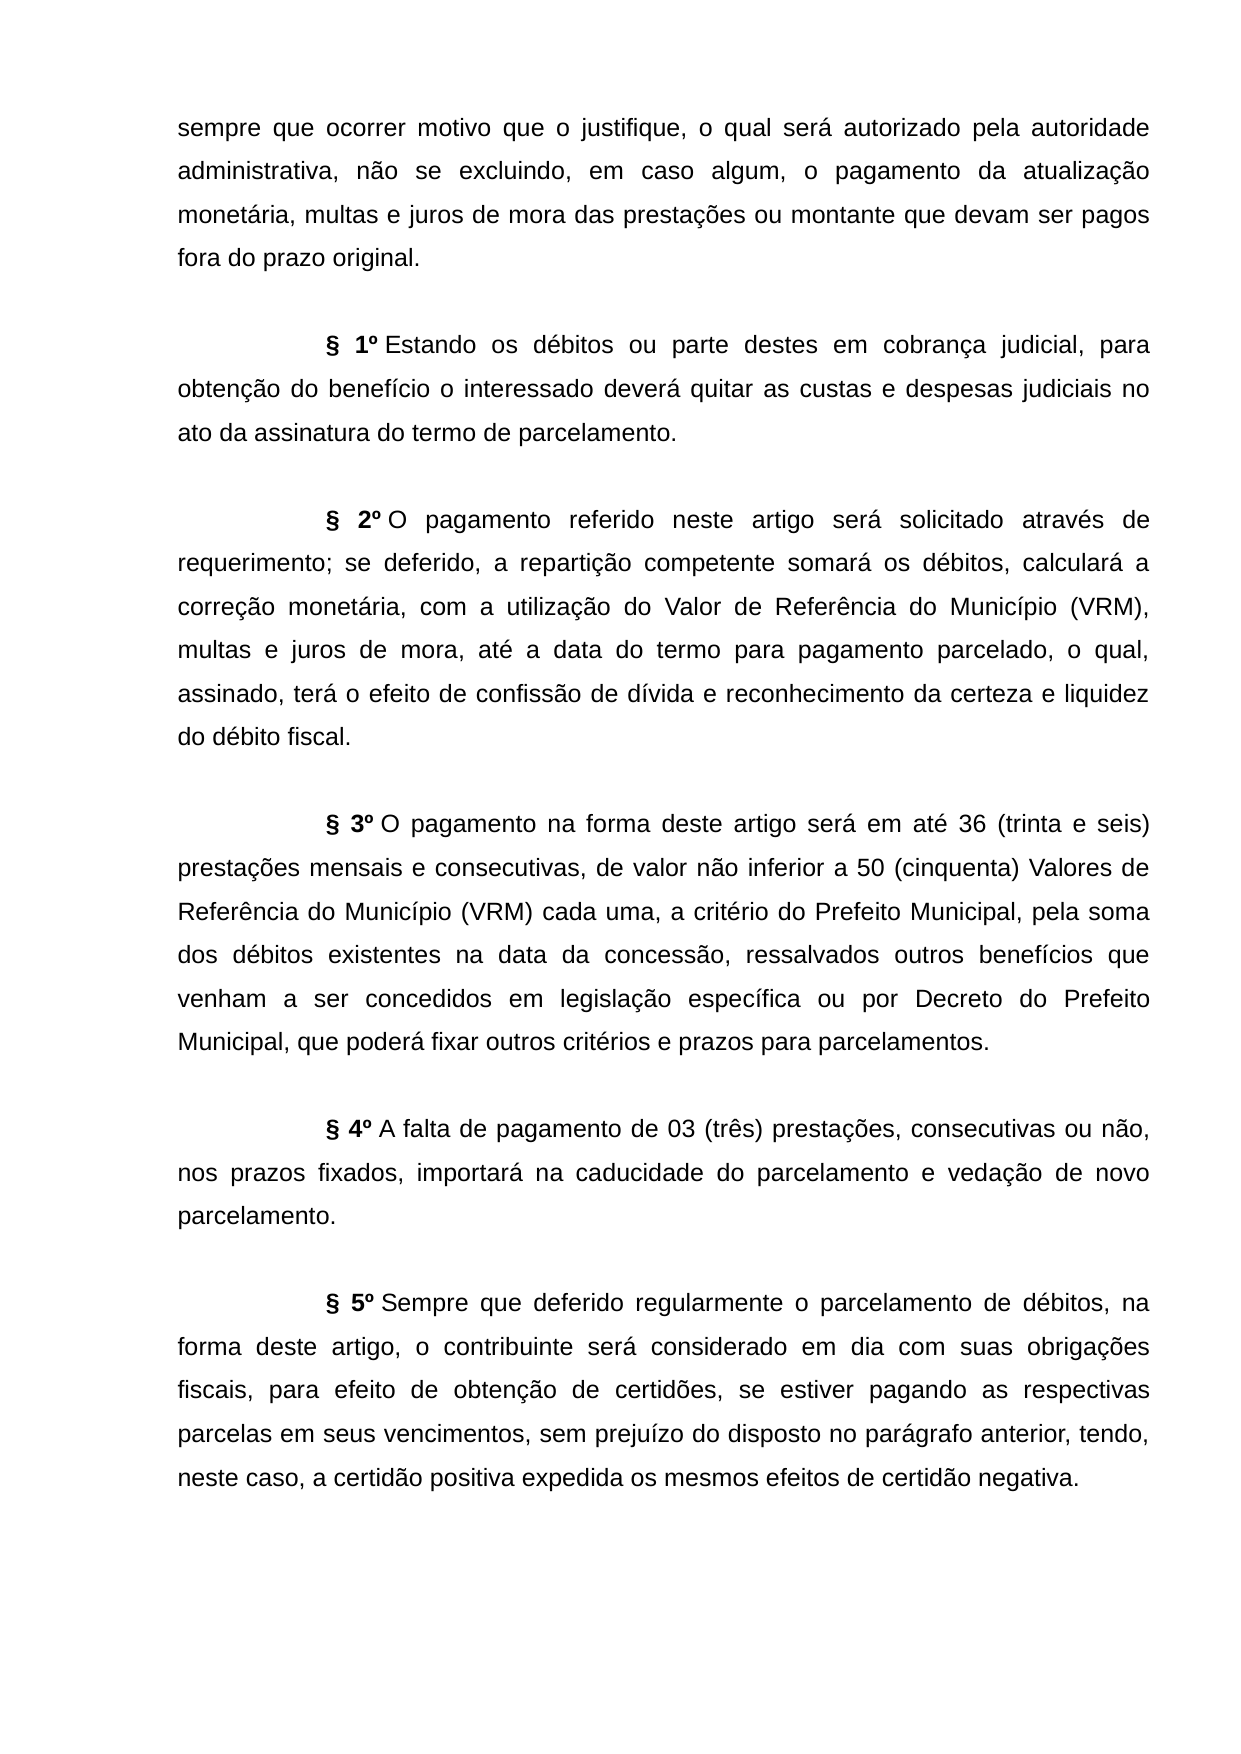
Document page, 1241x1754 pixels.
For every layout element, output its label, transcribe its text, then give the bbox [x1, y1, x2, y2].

text § 3º O pagamento na forma deste artigo será em até 36 (trinta e seis) prestações mensais e consecutivas, de valor não inferior a 50 (cinquenta) Valores de Referência do Município (VRM) cada uma, a critério do Prefeito Municipal, pela soma dos débitos existentes na data da concessão, ressalvados outros benefícios que venham a ser concedidos em legislação específica ou por Decreto do Prefeito Municipal, que poderá fixar outros critérios e prazos para parcelamentos. [177, 809, 1152, 1056]
text § 1º Estando os débitos ou parte destes em cobrança judicial, para obtenção do benefício o interessado deverá quitar as custas e despesas judiciais no ato da assinatura do termo de parcelamento. [177, 330, 1152, 446]
text § 2º O pagamento referido neste artigo será solicitado através de requerimento; se deferido, a repartição competente somará os débitos, calculará a correção monetária, com a utilização do Valor de Referência do Município (VRM), multas e juros de mora, até a data do termo para pagamento parcelado, o qual, assinado, terá o efeito de confissão de dívida e reconhecimento da certeza e liquidez do débito fiscal. [177, 504, 1152, 751]
text sempre que ocorrer motivo que o justifique, o qual será autorizado pela autoridade administrativa, não se excluindo, em caso algum, o pagamento da atualização monetária, multas e juros de mora das prestações ou montante que devam ser pagos fora do prazo original. [177, 113, 1152, 272]
text § 4º A falta de pagamento de 03 (três) prestações, consecutivas ou não, nos prazos fixados, importará na caducidade do parcelamento e vedação de novo parcelamento. [177, 1114, 1152, 1230]
text § 5º Sempre que deferido regularmente o parcelamento de débitos, na forma deste artigo, o contribuinte será considerado em dia com suas obrigações fiscais, para efeito de obtenção de certidões, se estiver pagando as respectivas parcelas em seus vencimentos, sem prejuízo do disposto no parágrafo anterior, tendo, neste caso, a certidão positiva expedida os mesmos efeitos de certidão negativa. [177, 1288, 1152, 1491]
